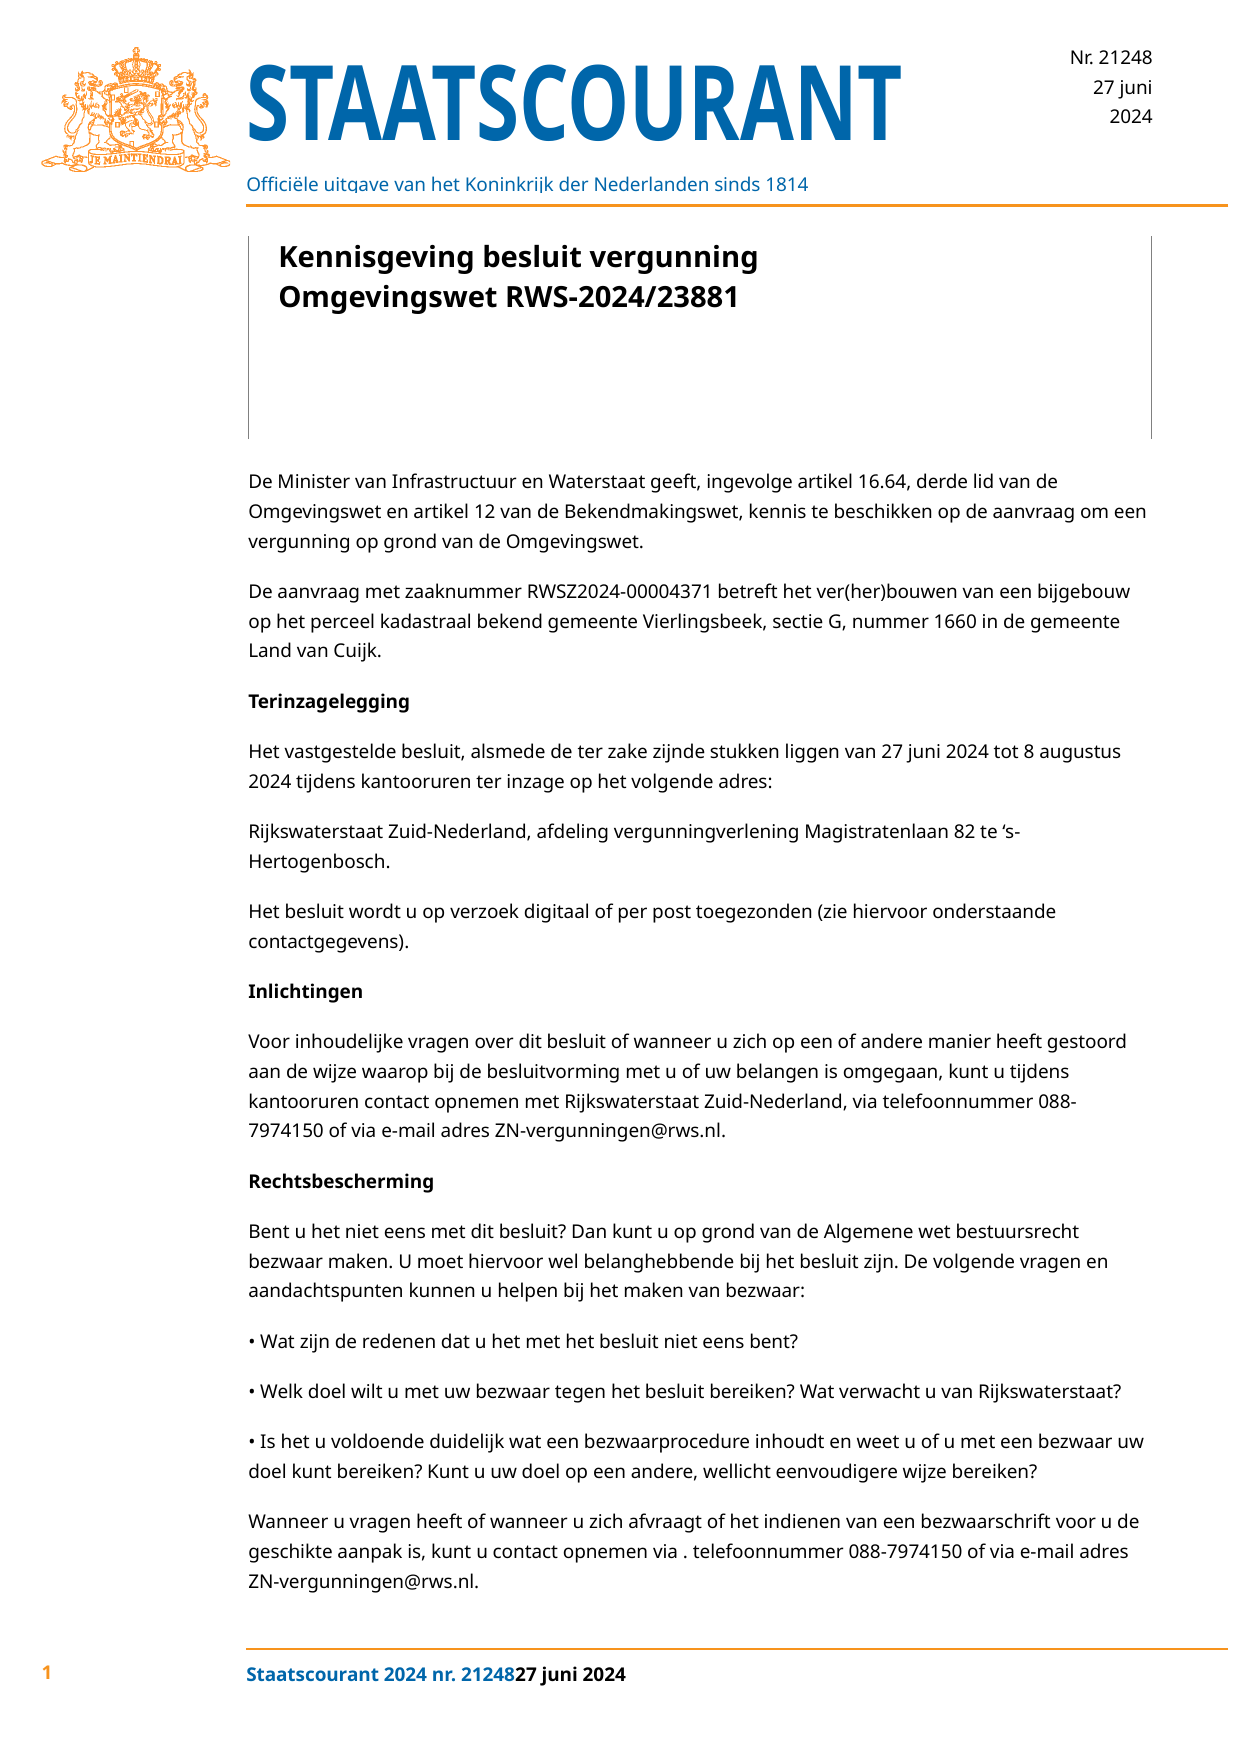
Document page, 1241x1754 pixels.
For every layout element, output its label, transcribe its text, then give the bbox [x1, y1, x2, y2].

text Rijkswaterstaat Zuid-Nederland, afdeling vergunningverlening Magistratenlaan 82 te ‘s-Hertogenbosch. [248, 818, 1152, 873]
table_header [850, 236, 912, 413]
table_header [1090, 236, 1151, 413]
picture [912, 236, 1090, 414]
text De aanvraag met zaaknummer RWSZ2024-00004371 betreft het ver(her)bouwen van een bijgebouw op het perceel kadastraal bekend gemeente Vierlingsbeek, sectie G, nummer 1660 in de gemeente Land van Cuijk. [248, 578, 1152, 663]
text Het vastgestelde besluit, alsmede de ter zake zijnde stukken liggen van 27 juni 2024 tot 8 augustus 2024 tijdens kantooruren ter inzage op het volgende adres: [248, 738, 1152, 793]
picture [41, 47, 231, 172]
table_header [850, 414, 1151, 439]
text De Minister van Infrastructuur en Waterstaat geeft, ingevolge artikel 16.64, derde lid van de Omgevingswet en artikel 12 van de Bekendmakingswet, kennis te beschikken op de aanvraag om een vergunning op grond van de Omgevingswet. [248, 469, 1152, 553]
text Terinzagelegging [248, 688, 1152, 713]
text • Wat zijn de redenen dat u het met het besluit niet eens bent? [248, 1328, 1152, 1353]
text Wanneer u vragen heeft of wanneer u zich afvraagt of het indienen van een bezwaarschrift voor u de geschikte aanpak is, kunt u contact opnemen via . telefoonnummer 088-7974150 of via e-mail adres ZN-vergunningen@rws.nl. [248, 1509, 1152, 1593]
text Voor inhoudelijke vragen over dit besluit of wanneer u zich op een of andere manier heeft gestoord aan de wijze waarop bij de besluitvorming met u of uw belangen is omgegaan, kunt u tijdens kantooruren contact opnemen met Rijkswaterstaat Zuid-Nederland, via telefoonnummer 088-7974150 of via e-mail adres ZN-vergunningen@rws.nl. [248, 1029, 1152, 1143]
text Het besluit wordt u op verzoek digitaal of per post toegezonden (zie hiervoor onderstaande contactgegevens). [248, 898, 1152, 953]
text Bent u het niet eens met dit besluit? Dan kunt u op grond van de Algemene wet bestuursrecht bezwaar maken. U moet hiervoor wel belanghebbende bij het besluit zijn. De volgende vragen en aandachtspunten kunnen u helpen bij het maken van bezwaar: [248, 1218, 1152, 1303]
table_header Kennisgeving besluit vergunning Omgevingswet RWS-2024/23881 [249, 236, 850, 439]
text • Welk doel wilt u met uw bezwaar tegen het besluit bereiken? Wat verwacht u van Rijkswaterstaat? [248, 1378, 1152, 1404]
text • Is het u voldoende duidelijk wat een bezwaarprocedure inhoudt en weet u of u met een bezwaar uw doel kunt bereiken? Kunt u uw doel op een andere, wellicht eenvoudigere wijze bereiken? [248, 1429, 1152, 1484]
text Inlichtingen [248, 978, 1152, 1004]
text Rechtsbescherming [248, 1168, 1152, 1193]
